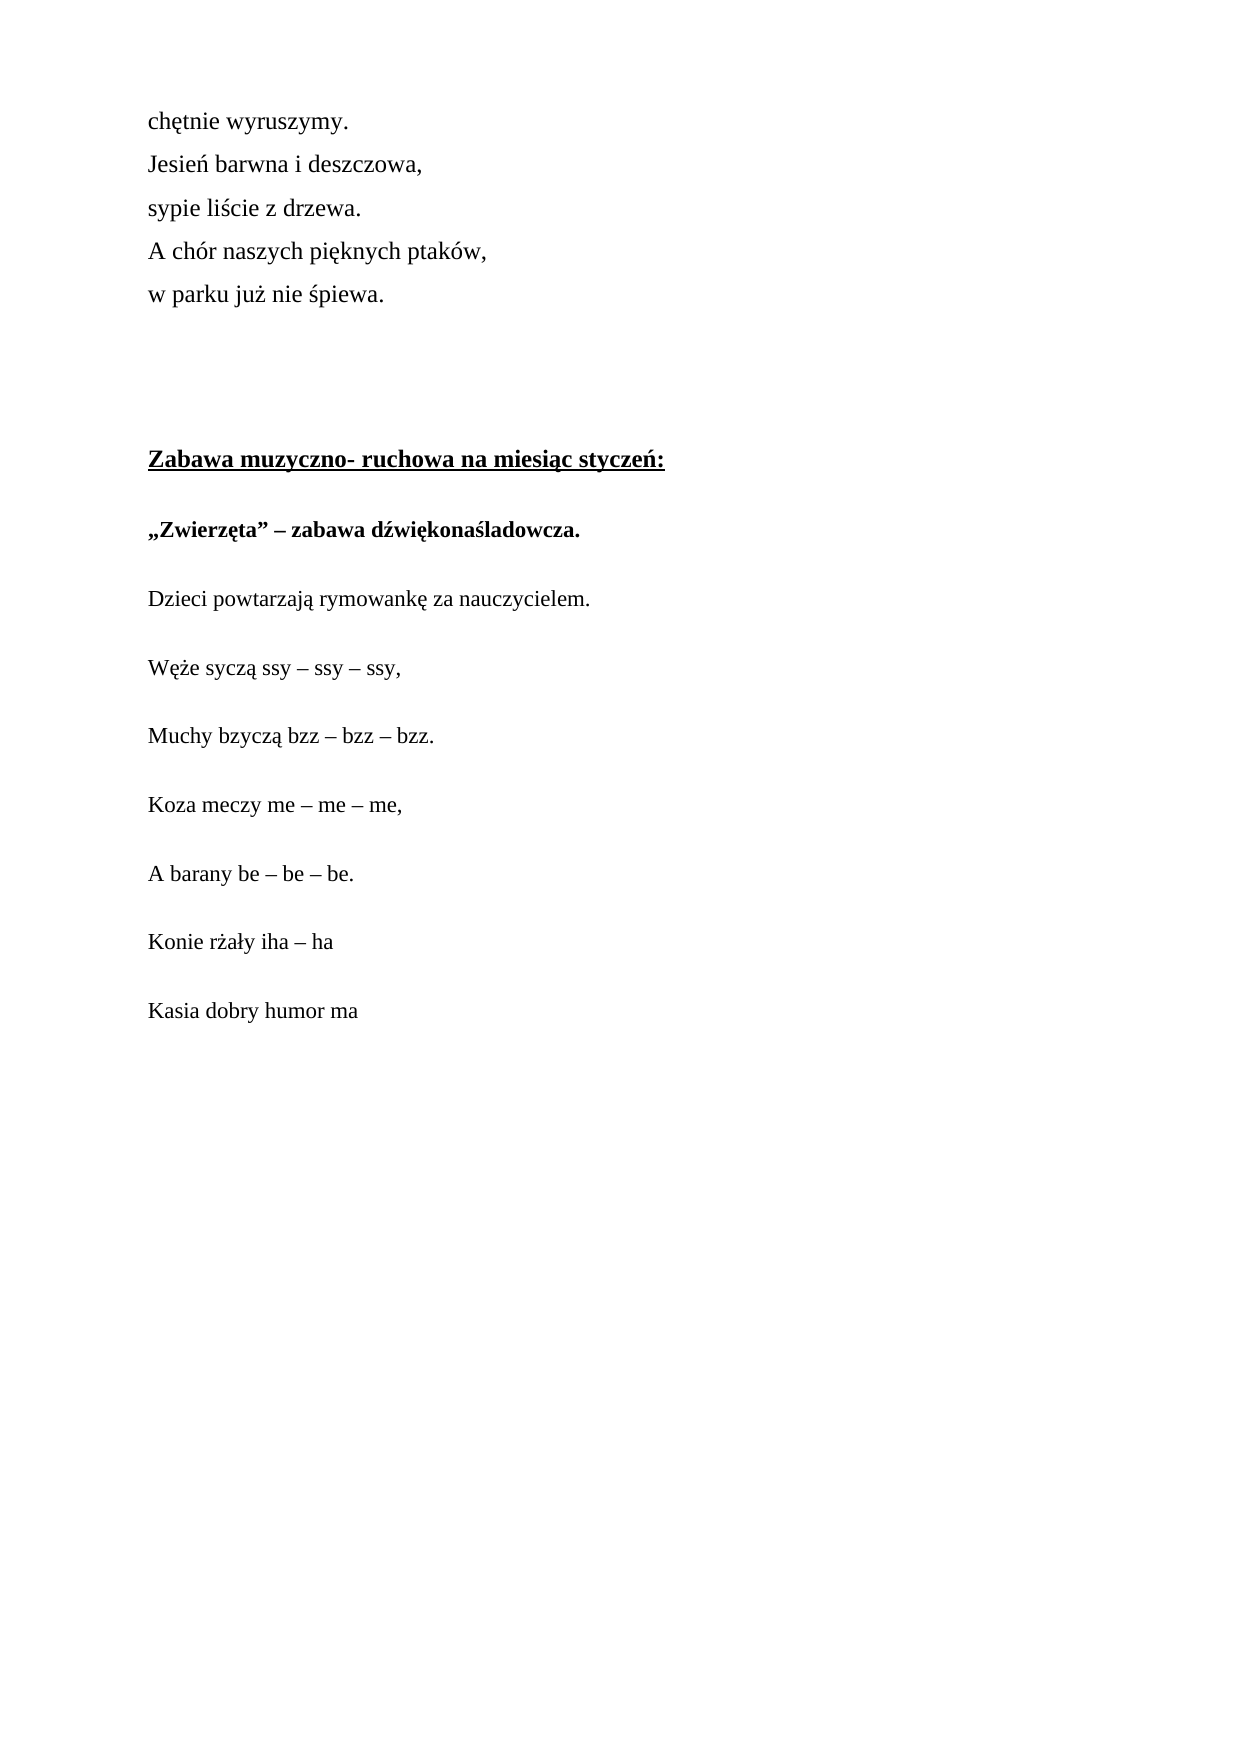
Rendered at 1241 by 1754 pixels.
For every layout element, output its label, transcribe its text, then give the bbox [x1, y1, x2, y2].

text Konie rżały iha – ha [148, 928, 1092, 954]
text „Zwierzęta” – zabawa dźwiękonaśladowcza. [148, 516, 1092, 543]
text Jesień barwna i deszczowa, [148, 149, 1092, 178]
text Kasia dobry humor ma [148, 997, 1092, 1023]
text chętnie wyruszymy. [148, 106, 1092, 135]
text w parku już nie śpiewa. [148, 279, 1092, 308]
text A chór naszych pięknych ptaków, [148, 236, 1092, 264]
text A barany be – be – be. [148, 859, 1092, 886]
text Dzieci powtarzają rymowankę za nauczycielem. [148, 585, 1092, 611]
text Muchy bzyczą bzz – bzz – bzz. [148, 722, 1092, 749]
text Zabawa muzyczno- ruchowa na miesiąc styczeń: [148, 444, 1092, 473]
text Węże syczą ssy – ssy – ssy, [148, 654, 1092, 680]
text sypie liście z drzewa. [148, 193, 1092, 221]
text Koza meczy me – me – me, [148, 791, 1092, 817]
